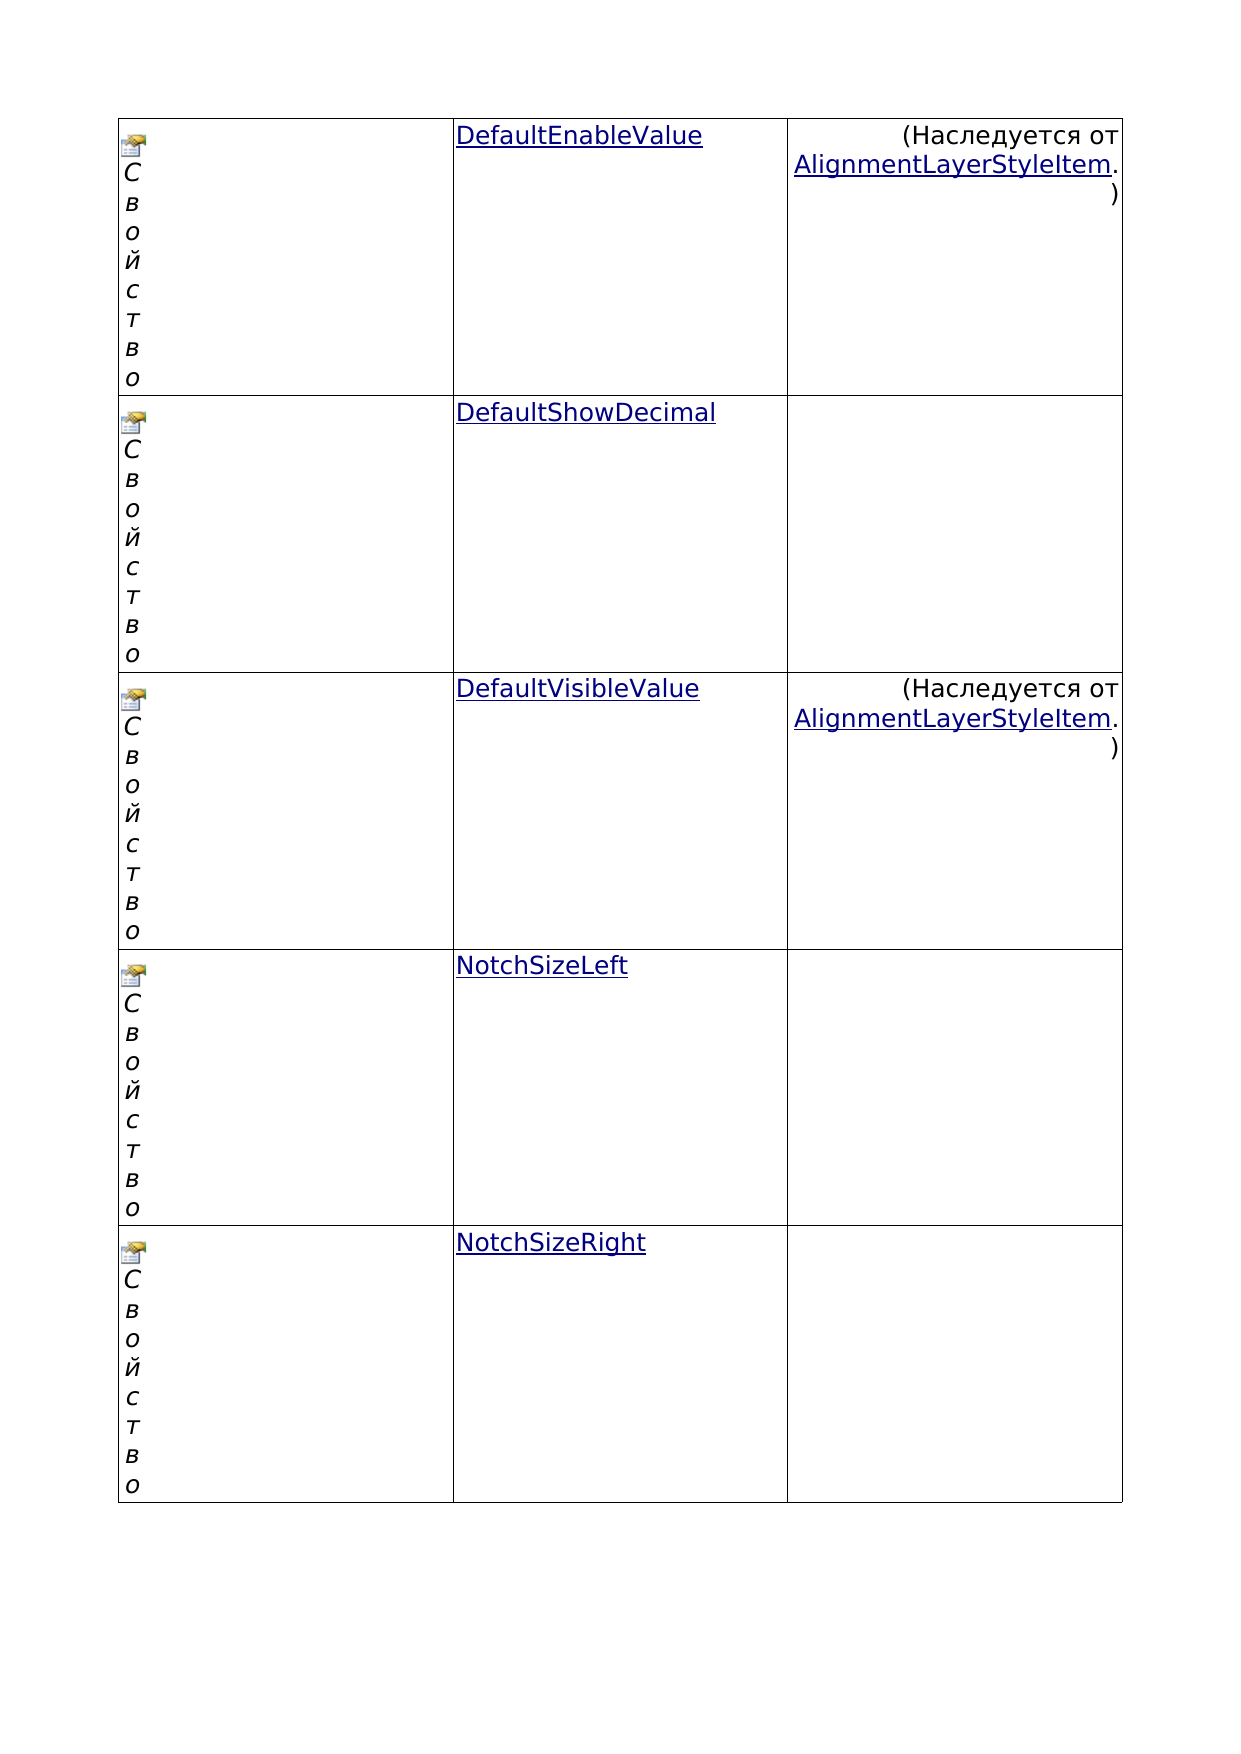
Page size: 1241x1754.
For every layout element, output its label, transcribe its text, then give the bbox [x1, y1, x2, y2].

table_cell [119, 673, 453, 948]
table_cell DefaultShowDecimal [454, 396, 787, 672]
table_cell [788, 1226, 1122, 1502]
table_cell (Наследуется от AlignmentLayerStyleItem.) [788, 119, 1122, 395]
table_cell (Наследуется от AlignmentLayerStyleItem.) [788, 673, 1122, 948]
table_cell [119, 1226, 453, 1502]
picture [121, 410, 147, 436]
table_cell NotchSizeLeft [454, 950, 787, 1225]
table_cell DefaultVisibleValue [454, 673, 787, 948]
picture [121, 133, 147, 159]
table_cell [788, 950, 1122, 1225]
picture [121, 963, 147, 989]
table_cell [119, 396, 453, 672]
table_cell DefaultEnableValue [454, 119, 787, 395]
table_cell [788, 396, 1122, 672]
picture [121, 1240, 147, 1266]
table_cell [119, 950, 453, 1225]
table_cell NotchSizeRight [454, 1226, 787, 1502]
picture [121, 687, 147, 713]
table_cell [119, 119, 453, 395]
